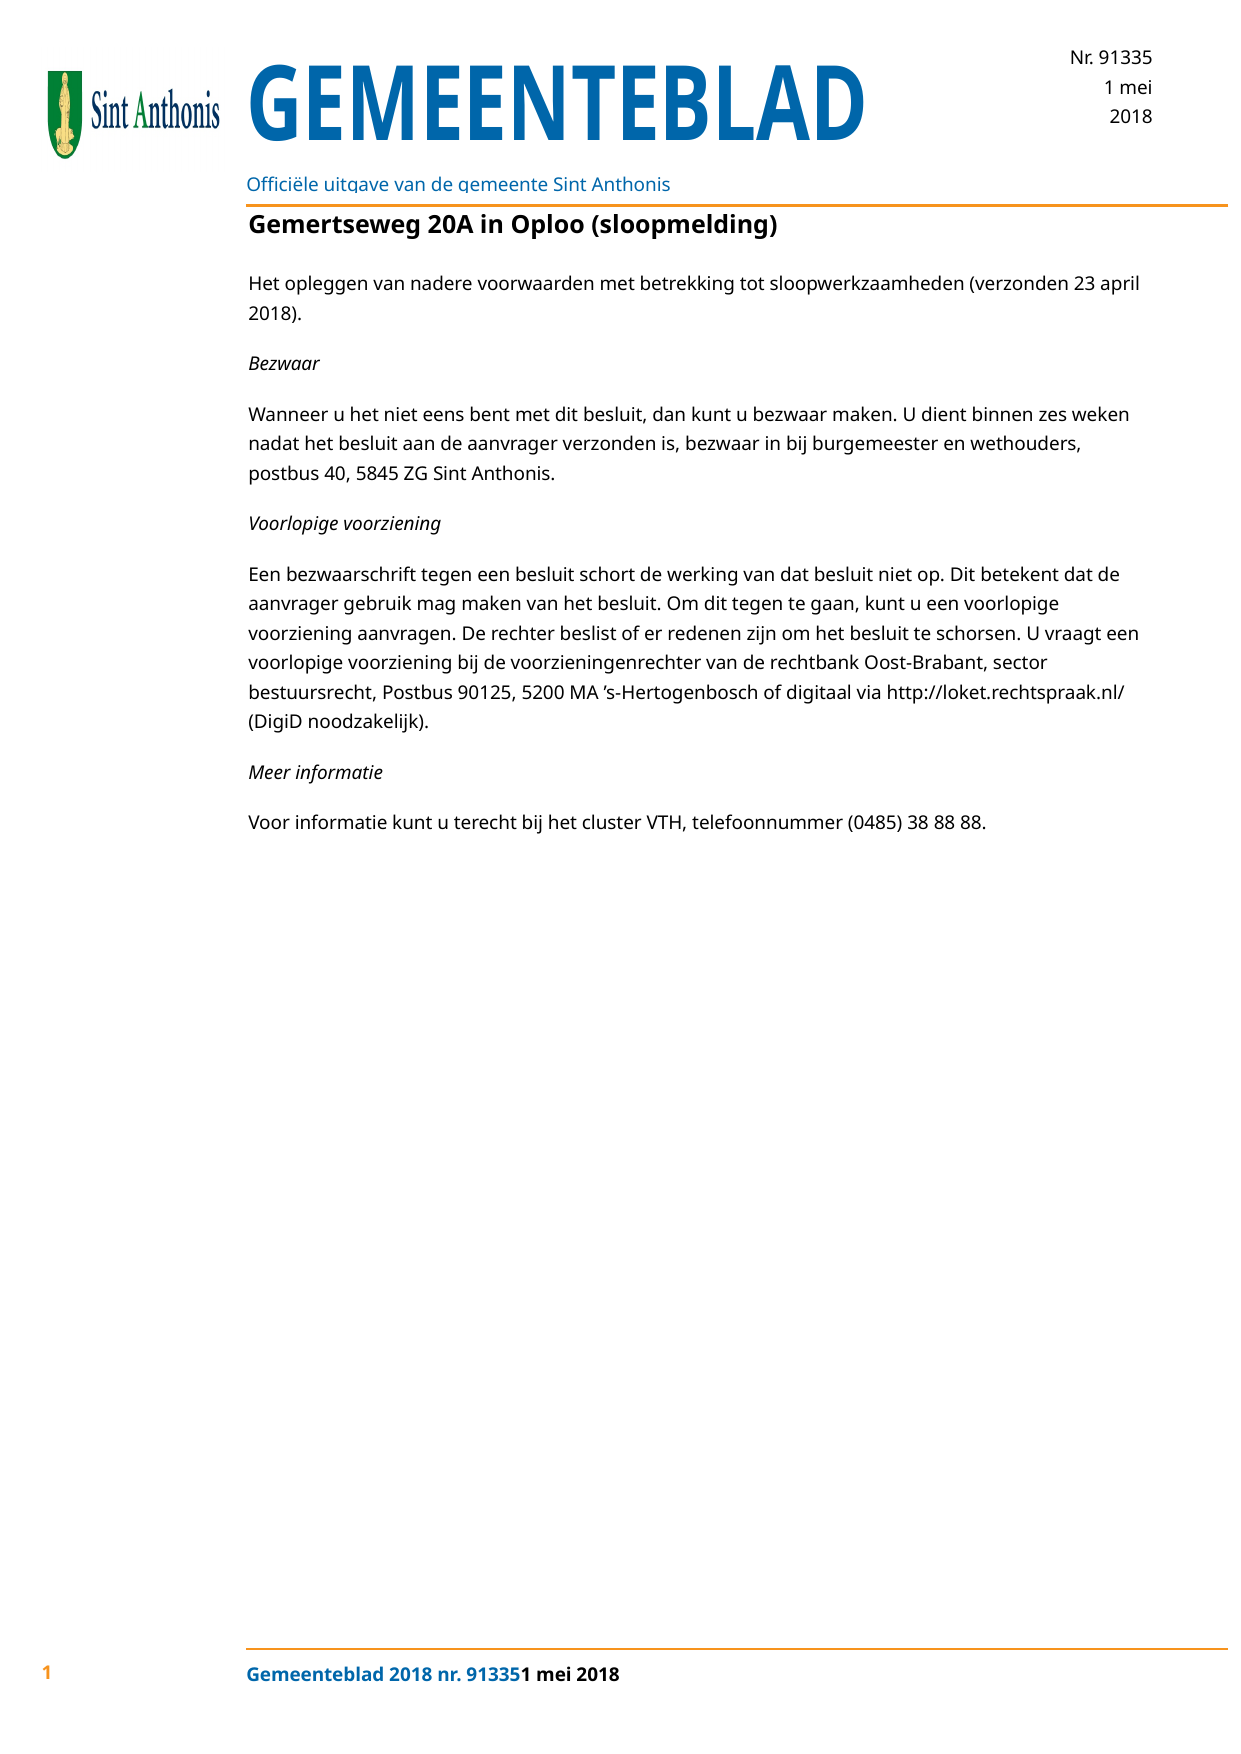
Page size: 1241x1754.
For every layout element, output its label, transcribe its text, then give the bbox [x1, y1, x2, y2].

text Meer informatie [248, 759, 1152, 785]
text Wanneer u het niet eens bent met dit besluit, dan kunt u bezwaar maken. U dient binnen zes weken nadat het besluit aan de aanvrager verzonden is, bezwaar in bij burgemeester en wethouders, postbus 40, 5845 ZG Sint Anthonis. [248, 401, 1152, 486]
text Gemertseweg 20A in Oploo (sloopmelding) [248, 207, 1152, 241]
text Een bezwaarschrift tegen een besluit schort de werking van dat besluit niet op. Dit betekent dat de aanvrager gebruik mag maken van het besluit. Om dit tegen te gaan, kunt u een voorlopige voorziening aanvragen. De rechter beslist of er redenen zijn om het besluit te schorsen. U vraagt een voorlopige voorziening bij de voorzieningenrechter van de rechtbank Oost-Brabant, sector bestuursrecht, Postbus 90125, 5200 MA ’s-Hertogenbosch of digitaal via http://loket.rechtspraak.nl/ (DigiD noodzakelijk). [248, 561, 1152, 734]
text Bezwaar [248, 350, 1152, 376]
text Het opleggen van nadere voorwaarden met betrekking tot sloopwerkzaamheden (verzonden 23 april 2018). [248, 270, 1152, 326]
text Voorlopige voorziening [248, 510, 1152, 536]
text Voor informatie kunt u terecht bij het cluster VTH, telefoonnummer (0485) 38 88 88. [248, 809, 1152, 835]
picture [41, 47, 231, 172]
